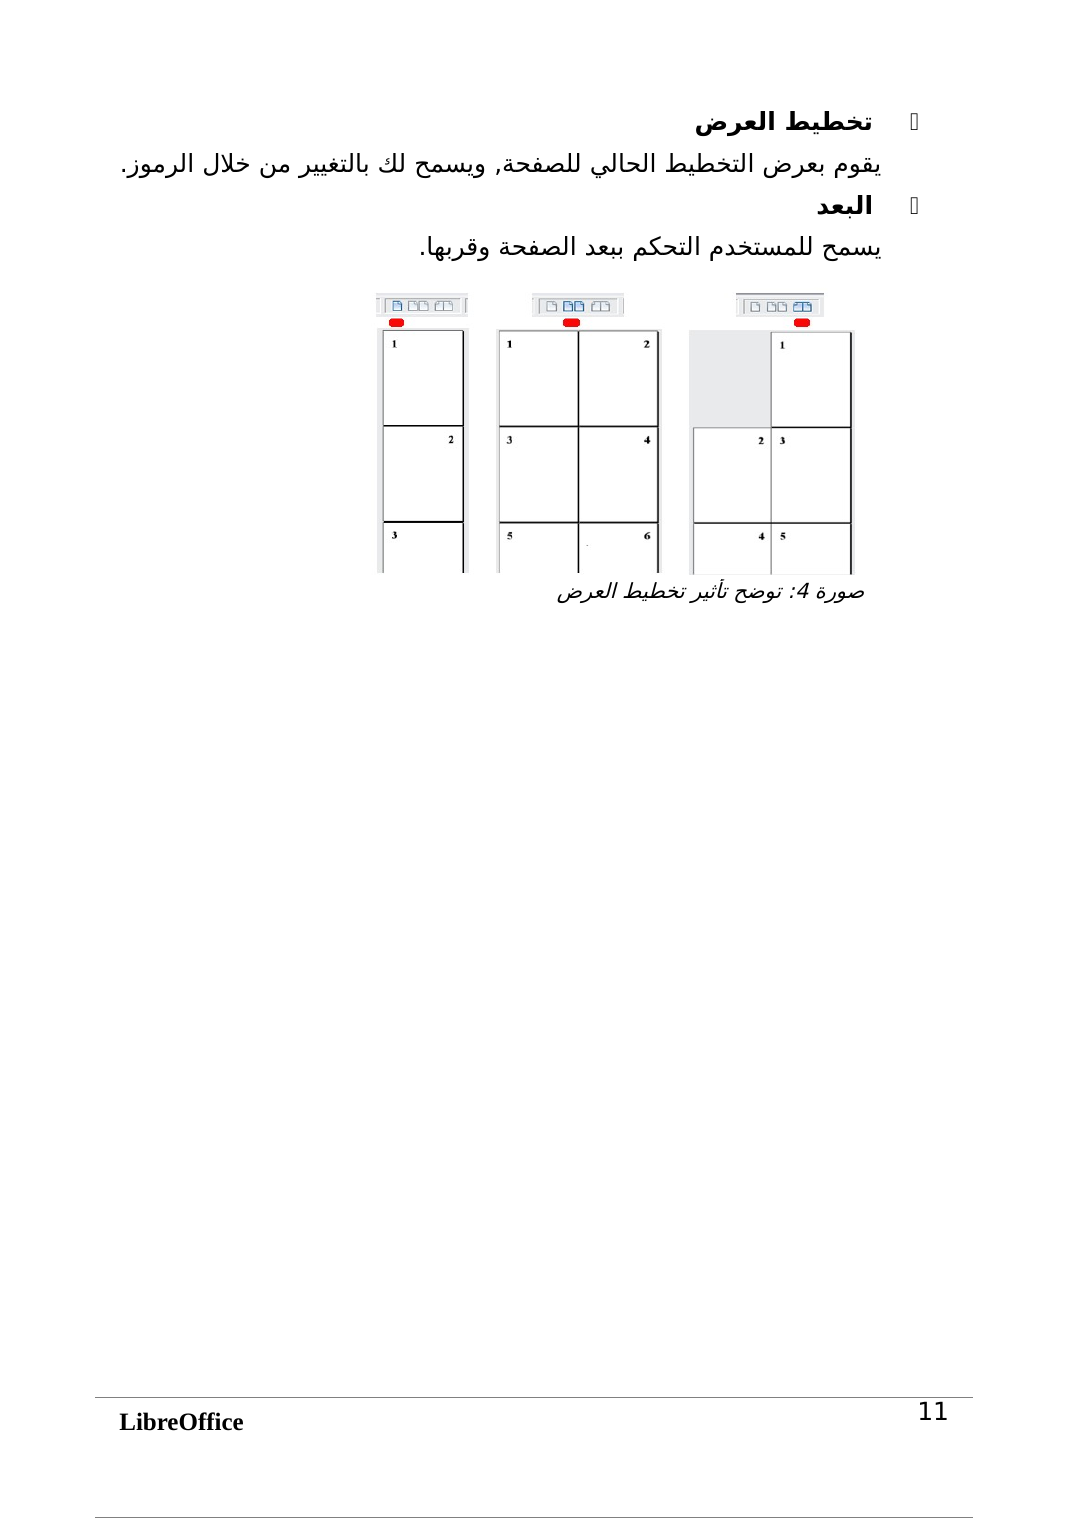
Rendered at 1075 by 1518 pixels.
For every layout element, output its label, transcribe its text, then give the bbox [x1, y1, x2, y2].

list يقوم بعرض التخطيط الحالي للصفحة, ويسمح لك بالتغيير من خلال الرموز. [118, 149, 919, 178]
picture [370, 285, 864, 579]
list تخطيط العرض [118, 108, 919, 137]
list البعد [118, 191, 919, 220]
list صورة 4: توضح تأثير تخطيط العرض [371, 579, 864, 603]
list يسمح للمستخدم التحكم ببعد الصفحة وقربها. [118, 233, 919, 262]
